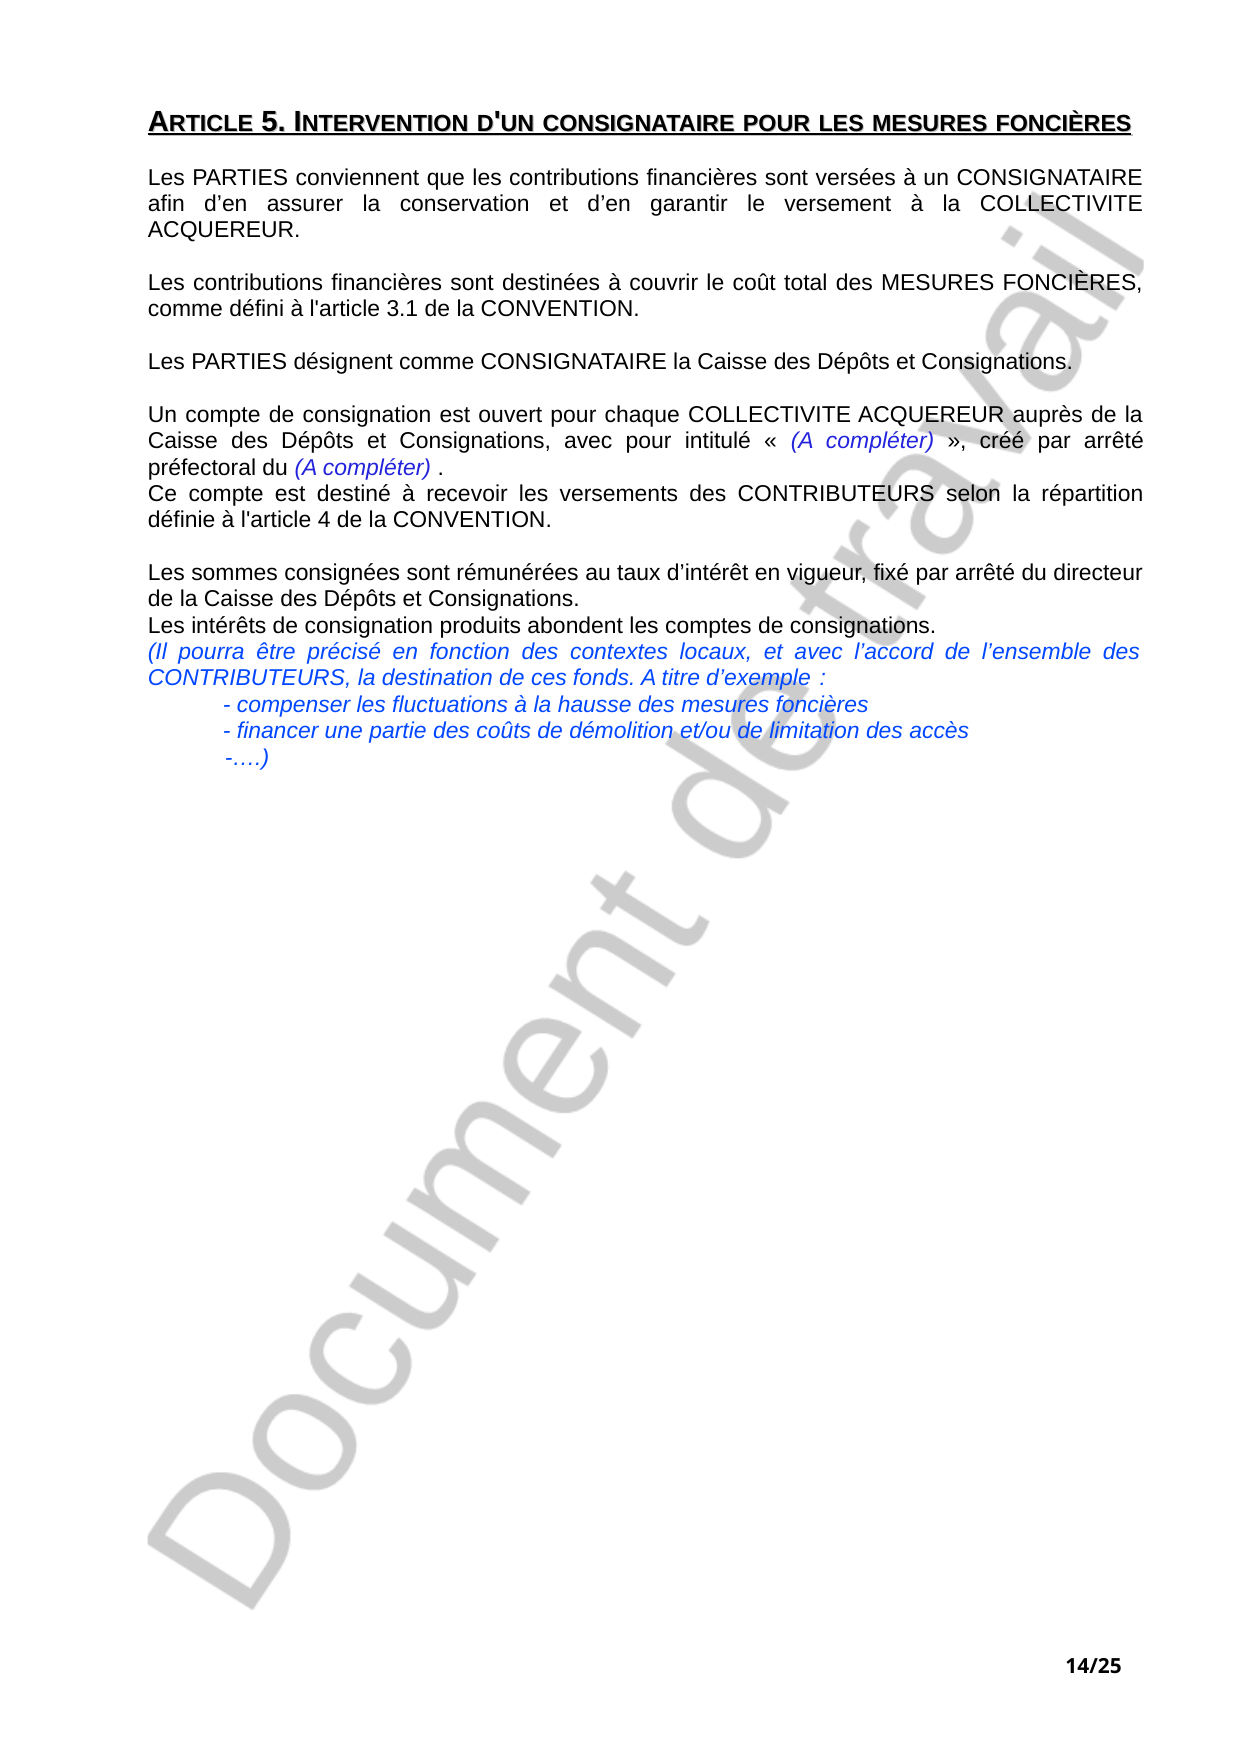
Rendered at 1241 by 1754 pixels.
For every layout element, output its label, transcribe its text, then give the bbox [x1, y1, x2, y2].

text - compenser les fluctuations à la hausse des mesures foncières [223, 691, 1144, 717]
text Les sommes consignées sont rémunérées au taux d’intérêt en vigueur, fixé par arrêté du directeur de la Caisse des Dépôts et Consignations. [148, 559, 1144, 612]
text Les intérêts de consignation produits abondent les comptes de consignations. [148, 612, 1144, 638]
picture [245, 770, 1046, 1277]
text -….) [195, 743, 1144, 770]
text Les PARTIES désignent comme CONSIGNATAIRE la Caisse des Dépôts et Consignations. [148, 348, 1144, 374]
text Ce compte est destiné à recevoir les versements des CONTRIBUTEURS selon la répartition définie à l'article 4 de la CONVENTION. [148, 480, 1144, 533]
text - financer une partie des coûts de démolition et/ou de limitation des accès [223, 717, 1144, 743]
subtitle Article 5. Intervention d'un consignataire pour les mesures foncières [148, 104, 1144, 137]
text Les PARTIES conviennent que les contributions financières sont versées à un CONSIGNATAIRE afin d’en assurer la conservation et d’en garantir le versement à la COLLECTIVITE ACQUEREUR. [148, 164, 1144, 243]
text (Il pourra être précisé en fonction des contextes locaux, et avec l’accord de l’ensemble des CONTRIBUTEURS, la destination de ces fonds. A titre d’exemple : [148, 638, 1144, 691]
text Un compte de consignation est ouvert pour chaque COLLECTIVITE ACQUEREUR auprès de la Caisse des Dépôts et Consignations, avec pour intitulé « (A compléter) », créé par arrêté préfectoral du (A compléter) . [148, 401, 1144, 480]
text Les contributions financières sont destinées à couvrir le coût total des MESURES FONCIÈRES, comme défini à l'article 3.1 de la CONVENTION. [148, 269, 1144, 322]
picture [245, 533, 1046, 559]
